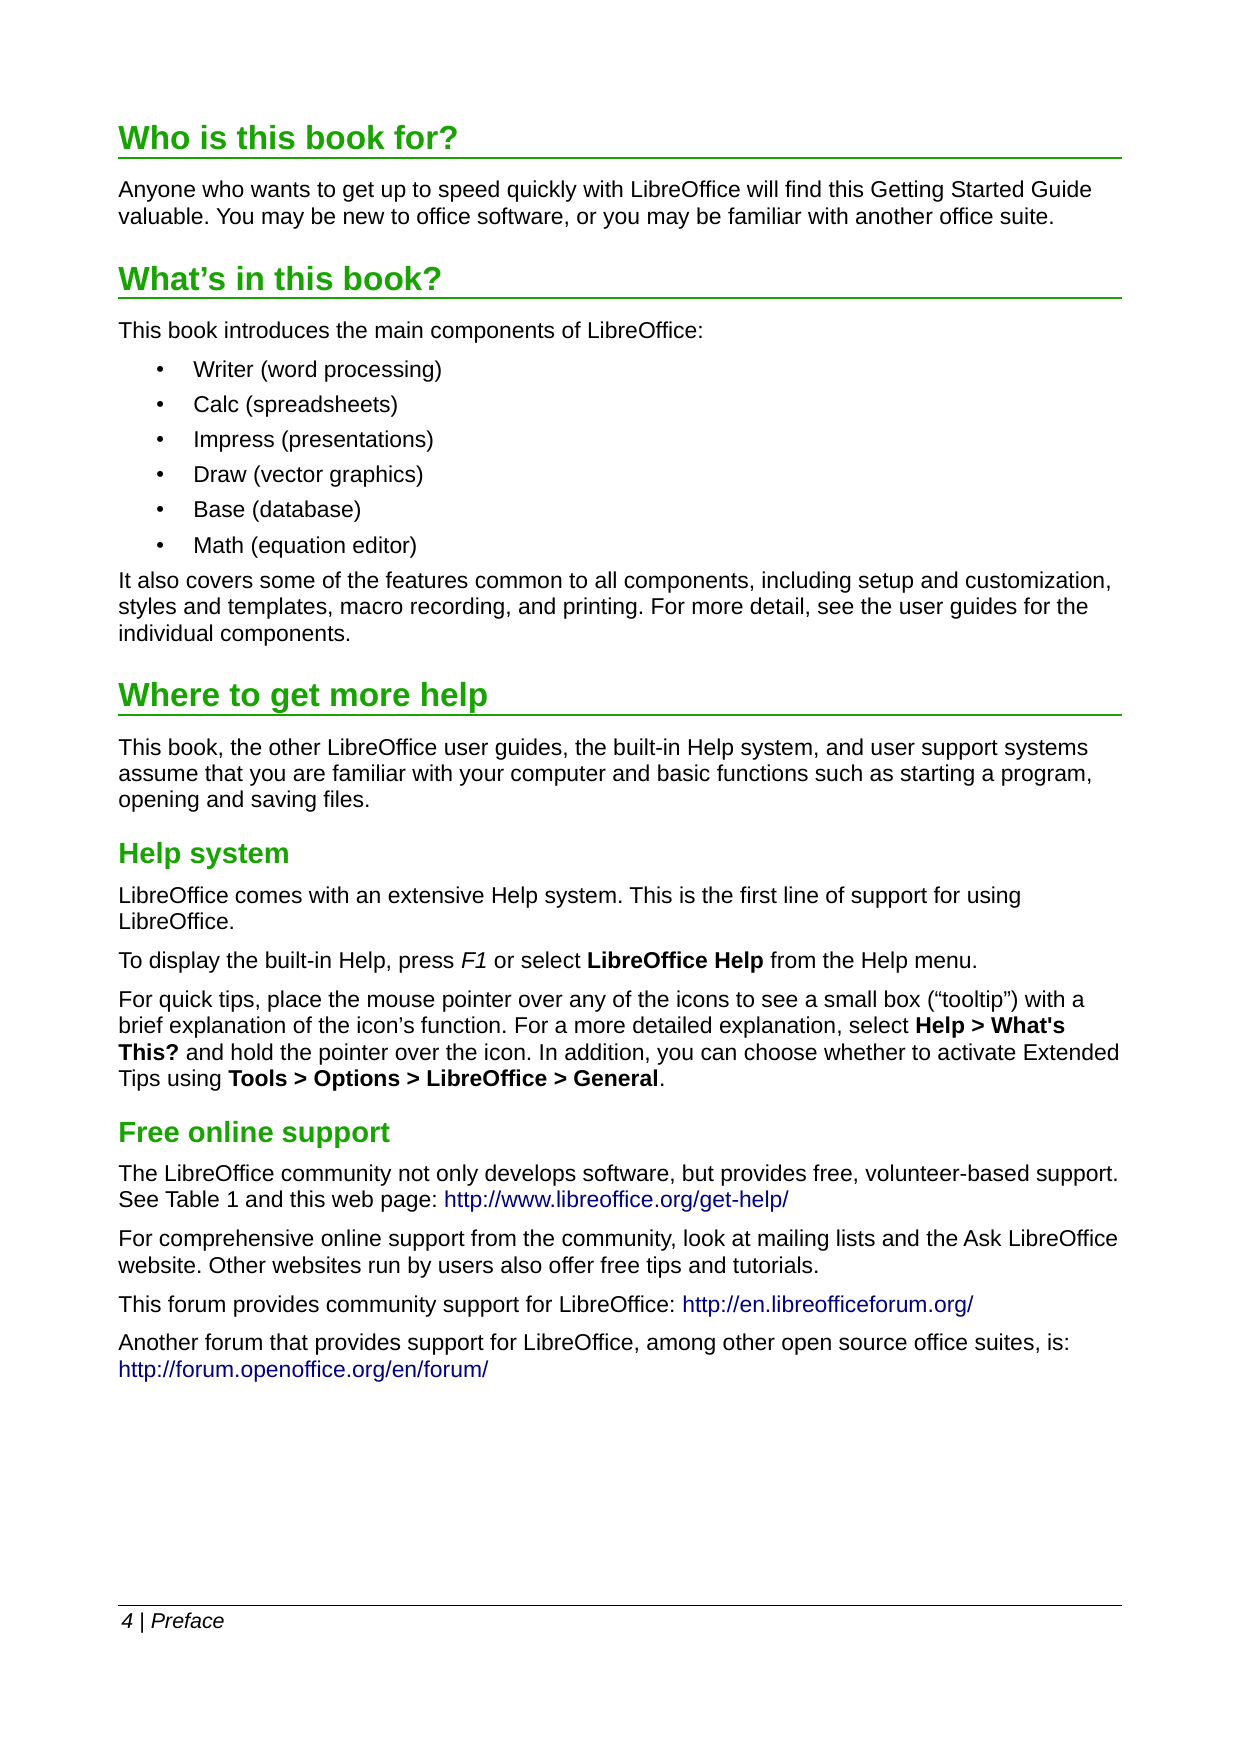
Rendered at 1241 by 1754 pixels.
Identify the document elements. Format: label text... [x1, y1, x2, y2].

text To display the built-in Help, press F1 or select LibreOffice Help from the Help menu. [118, 947, 1122, 973]
text LibreOffice comes with an extensive Help system. This is the first line of support for using LibreOffice. [118, 882, 1122, 934]
text This forum provides community support for LibreOffice: http://en.libreofficeforum.org/ [118, 1291, 1122, 1317]
list Writer (word processing) [156, 356, 1122, 382]
text It also covers some of the features common to all components, including setup and customization, styles and templates, macro recording, and printing. For more detail, see the user guides for the individual components. [118, 567, 1122, 646]
text The LibreOffice community not only develops software, but provides free, volunteer-based support. See Table 1 and this web page: http://www.libreoffice.org/get-help/ [118, 1160, 1122, 1213]
subtitle Where to get more help [118, 675, 1122, 714]
text Another forum that provides support for LibreOffice, among other open source office suites, is: http://forum.openoffice.org/en/forum/ [118, 1329, 1122, 1382]
subtitle What’s in this book? [118, 258, 1122, 297]
list Draw (vector graphics) [156, 461, 1122, 488]
subtitle Help system [118, 836, 1122, 870]
list Impress (presentations) [156, 426, 1122, 452]
list Calc (spreadsheets) [156, 391, 1122, 417]
list Base (database) [156, 496, 1122, 523]
subtitle Who is this book for? [118, 118, 1122, 157]
text This book, the other LibreOffice user guides, the built-in Help system, and user support systems assume that you are familiar with your computer and basic functions such as starting a program, opening and saving files. [118, 734, 1122, 813]
text For quick tips, place the mouse pointer over any of the icons to see a small box (“tooltip”) with a brief explanation of the icon’s function. For a more detailed explanation, select Help > What's This? and hold the pointer over the icon. In addition, you can choose whether to activate Extended Tips using Tools > Options > LibreOffice > General. [118, 986, 1122, 1091]
text Anyone who wants to get up to speed quickly with LibreOffice will find this Getting Started Guide valuable. You may be new to office software, or you may be familiar with another office suite. [118, 176, 1122, 229]
text For comprehensive online support from the community, look at mailing lists and the Ask LibreOffice website. Other websites run by users also offer free tips and tutorials. [118, 1225, 1122, 1278]
subtitle Free online support [118, 1115, 1122, 1148]
list Math (equation editor) [156, 532, 1122, 558]
text This book introduces the main components of LibreOffice: [118, 317, 1122, 343]
